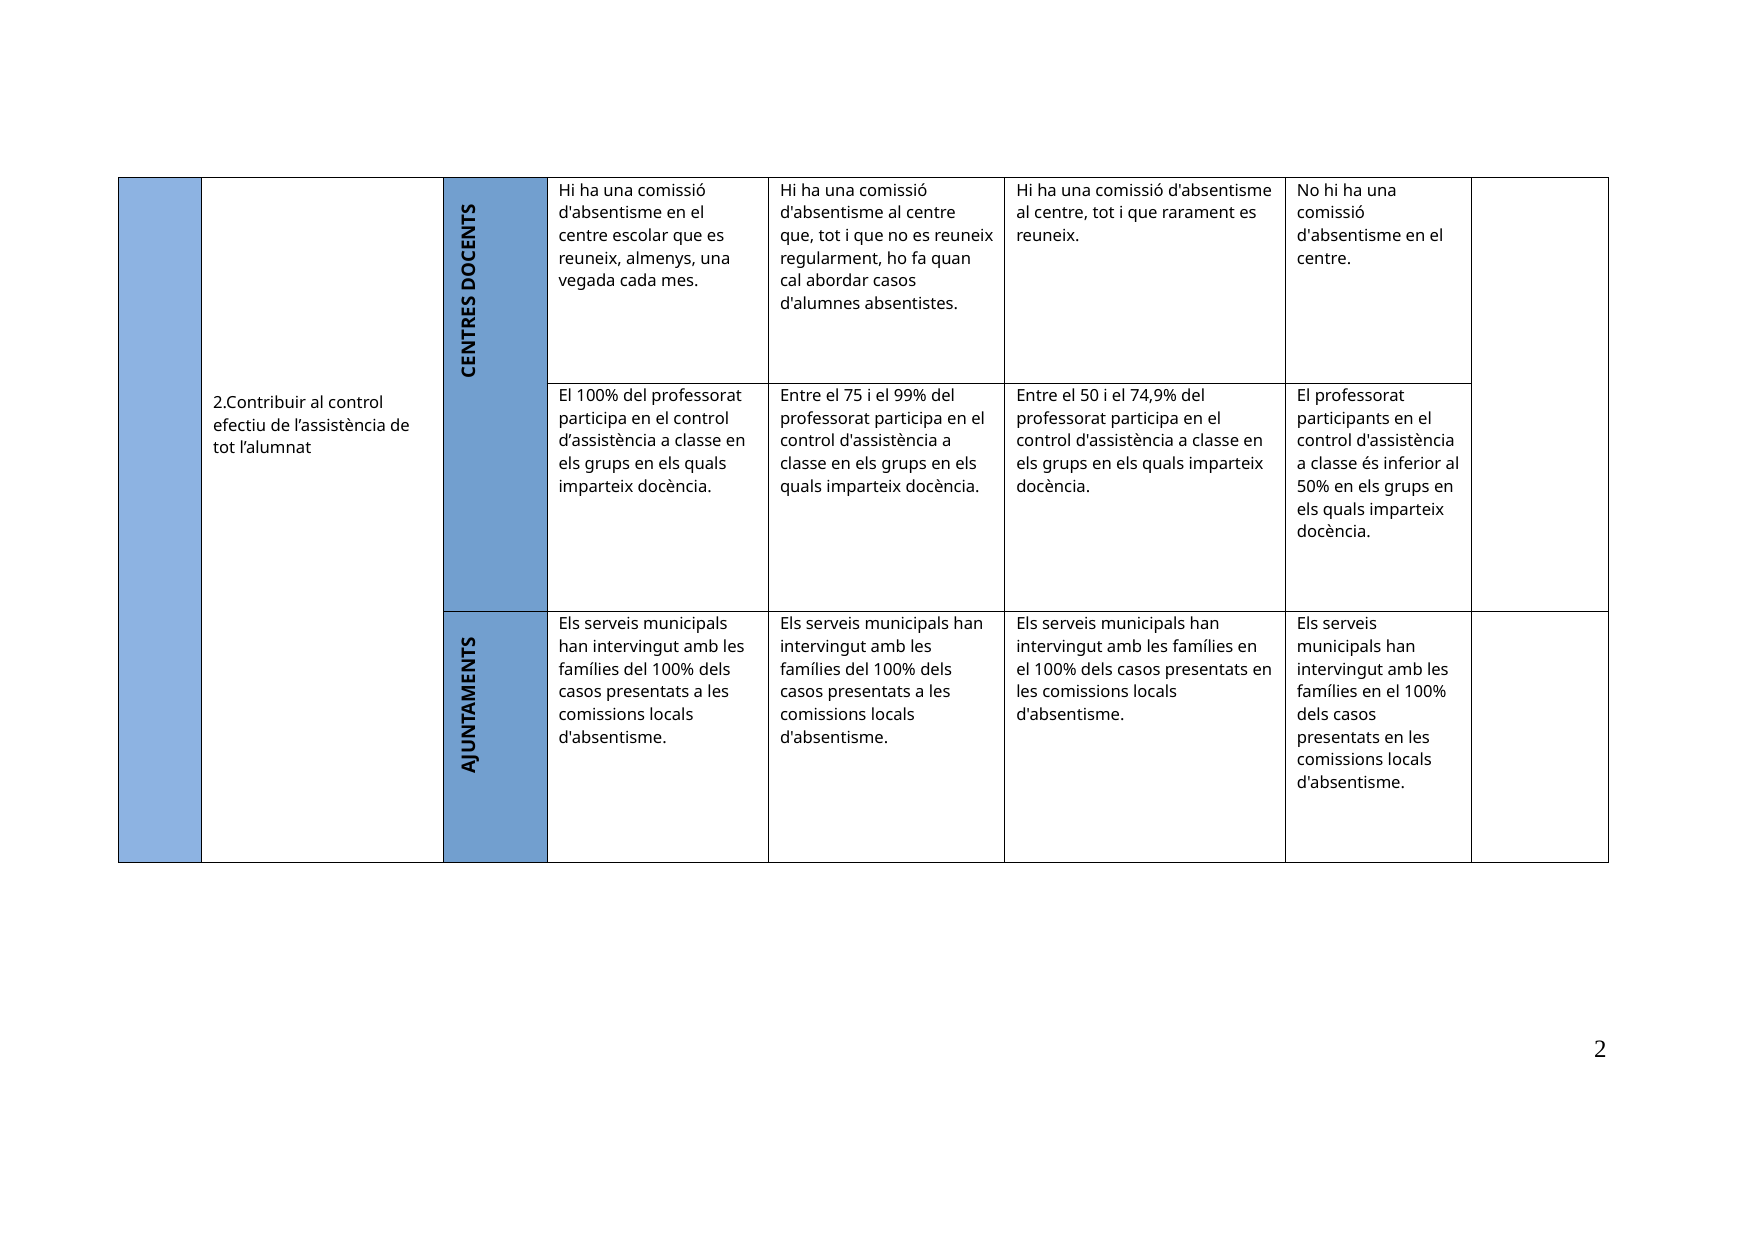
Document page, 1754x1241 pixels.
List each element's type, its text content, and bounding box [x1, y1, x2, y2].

table_cell Els serveis municipals han intervingut amb les famílies en el 100% dels casos presentats en les comissions locals d'absentisme. [1286, 612, 1471, 862]
table_cell El professorat participants en el control d'assistència a classe és inferior al 50% en els grups en els quals imparteix docència. [1286, 384, 1471, 611]
table_cell Entre el 50 i el 74,9% del professorat participa en el control d'assistència a classe en els grups en els quals imparteix docència. [1005, 384, 1285, 611]
table_cell No hi ha una comissió d'absentisme en el centre. [1286, 178, 1471, 383]
table_cell Els serveis municipals han intervingut amb les famílies del 100% dels casos presentats a les comissions locals d'absentisme. [769, 612, 1004, 862]
table_cell Els serveis municipals han intervingut amb les famílies del 100% dels casos presentats a les comissions locals d'absentisme. [548, 612, 768, 862]
table_cell Hi ha una comissió d'absentisme al centre que, tot i que no es reuneix regularment, ho fa quan cal abordar casos d'alumnes absentistes. [769, 178, 1004, 383]
table_cell AJUNTAMENTS [444, 612, 547, 862]
table_cell CENTRES DOCENTS [444, 178, 547, 611]
table_cell Hi ha una comissió d'absentisme en el centre escolar que es reuneix, almenys, una vegada cada mes. [548, 178, 768, 383]
table_cell Hi ha una comissió d'absentisme al centre, tot i que rarament es reuneix. [1005, 178, 1285, 383]
table_cell Els serveis municipals han intervingut amb les famílies en el 100% dels casos presentats en les comissions locals d'absentisme. [1005, 612, 1285, 862]
table_cell [1472, 612, 1608, 862]
table_cell El 100% del professorat participa en el control d’assistència a classe en els grups en els quals imparteix docència. [548, 384, 768, 611]
table_cell 2.Contribuir al control efectiu de l’assistència de tot l’alumnat [202, 178, 443, 862]
table_cell Entre el 75 i el 99% del professorat participa en el control d'assistència a classe en els grups en els quals imparteix docència. [769, 384, 1004, 611]
table_cell [1472, 178, 1608, 611]
table_cell [119, 178, 201, 862]
